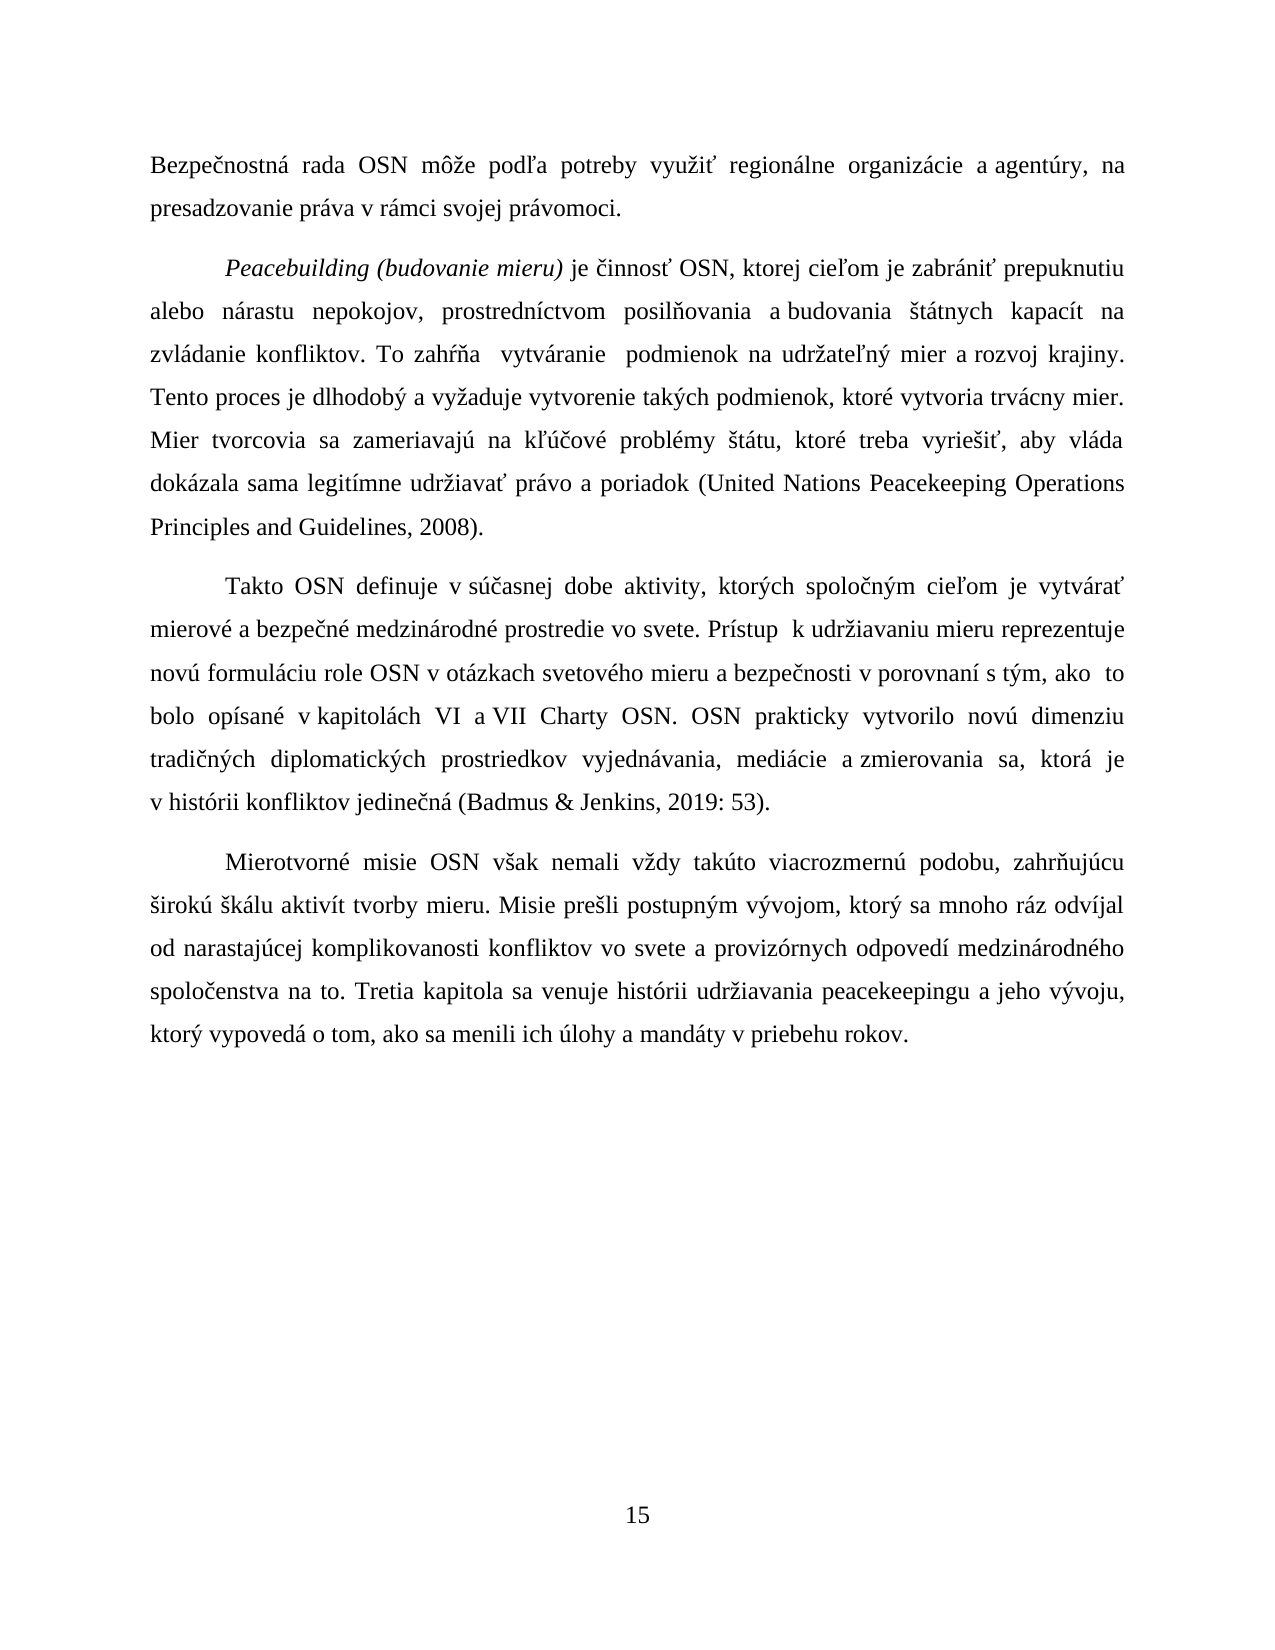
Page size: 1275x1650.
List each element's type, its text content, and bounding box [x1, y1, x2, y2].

text Takto OSN definuje v súčasnej dobe aktivity, ktorých spoločným cieľom je vytvárať mierové a bezpečné medzinárodné prostredie vo svete. Prístup k udržiavaniu mieru reprezentuje novú formuláciu role OSN v otázkach svetového mieru a bezpečnosti v porovnaní s tým, ako to bolo opísané v kapitolách VI a VII Charty OSN. OSN prakticky vytvorilo novú dimenziu tradičných diplomatických prostriedkov vyjednávania, mediácie a zmierovania sa, ktorá je v histórii konfliktov jedinečná (Badmus & Jenkins, 2019: 53). [150, 571, 1125, 816]
text Bezpečnostná rada OSN môže podľa potreby využiť regionálne organizácie a agentúry, na presadzovanie práva v rámci svojej právomoci. [150, 150, 1125, 222]
text Peacebuilding (budovanie mieru) je činnosť OSN, ktorej cieľom je zabrániť prepuknutiu alebo nárastu nepokojov, prostredníctvom posilňovania a budovania štátnych kapacít na zvládanie konfliktov. To zahŕňa vytváranie podmienok na udržateľný mier a rozvoj krajiny. Tento proces je dlhodobý a vyžaduje vytvorenie takých podmienok, ktoré vytvoria trvácny mier. Mier tvorcovia sa zameriavajú na kľúčové problémy štátu, ktoré treba vyriešiť, aby vláda dokázala sama legitímne udržiavať právo a poriadok (United Nations Peacekeeping Operations Principles and Guidelines, 2008). [150, 253, 1125, 540]
text Mierotvorné misie OSN však nemali vždy takúto viacrozmernú podobu, zahrňujúcu širokú škálu aktivít tvorby mieru. Misie prešli postupným vývojom, ktorý sa mnoho ráz odvíjal od narastajúcej komplikovanosti konfliktov vo svete a provizórnych odpovedí medzinárodného spoločenstva na to. Tretia kapitola sa venuje histórii udržiavania peacekeepingu a jeho vývoju, ktorý vypovedá o tom, ako sa menili ich úlohy a mandáty v priebehu rokov. [150, 847, 1125, 1048]
